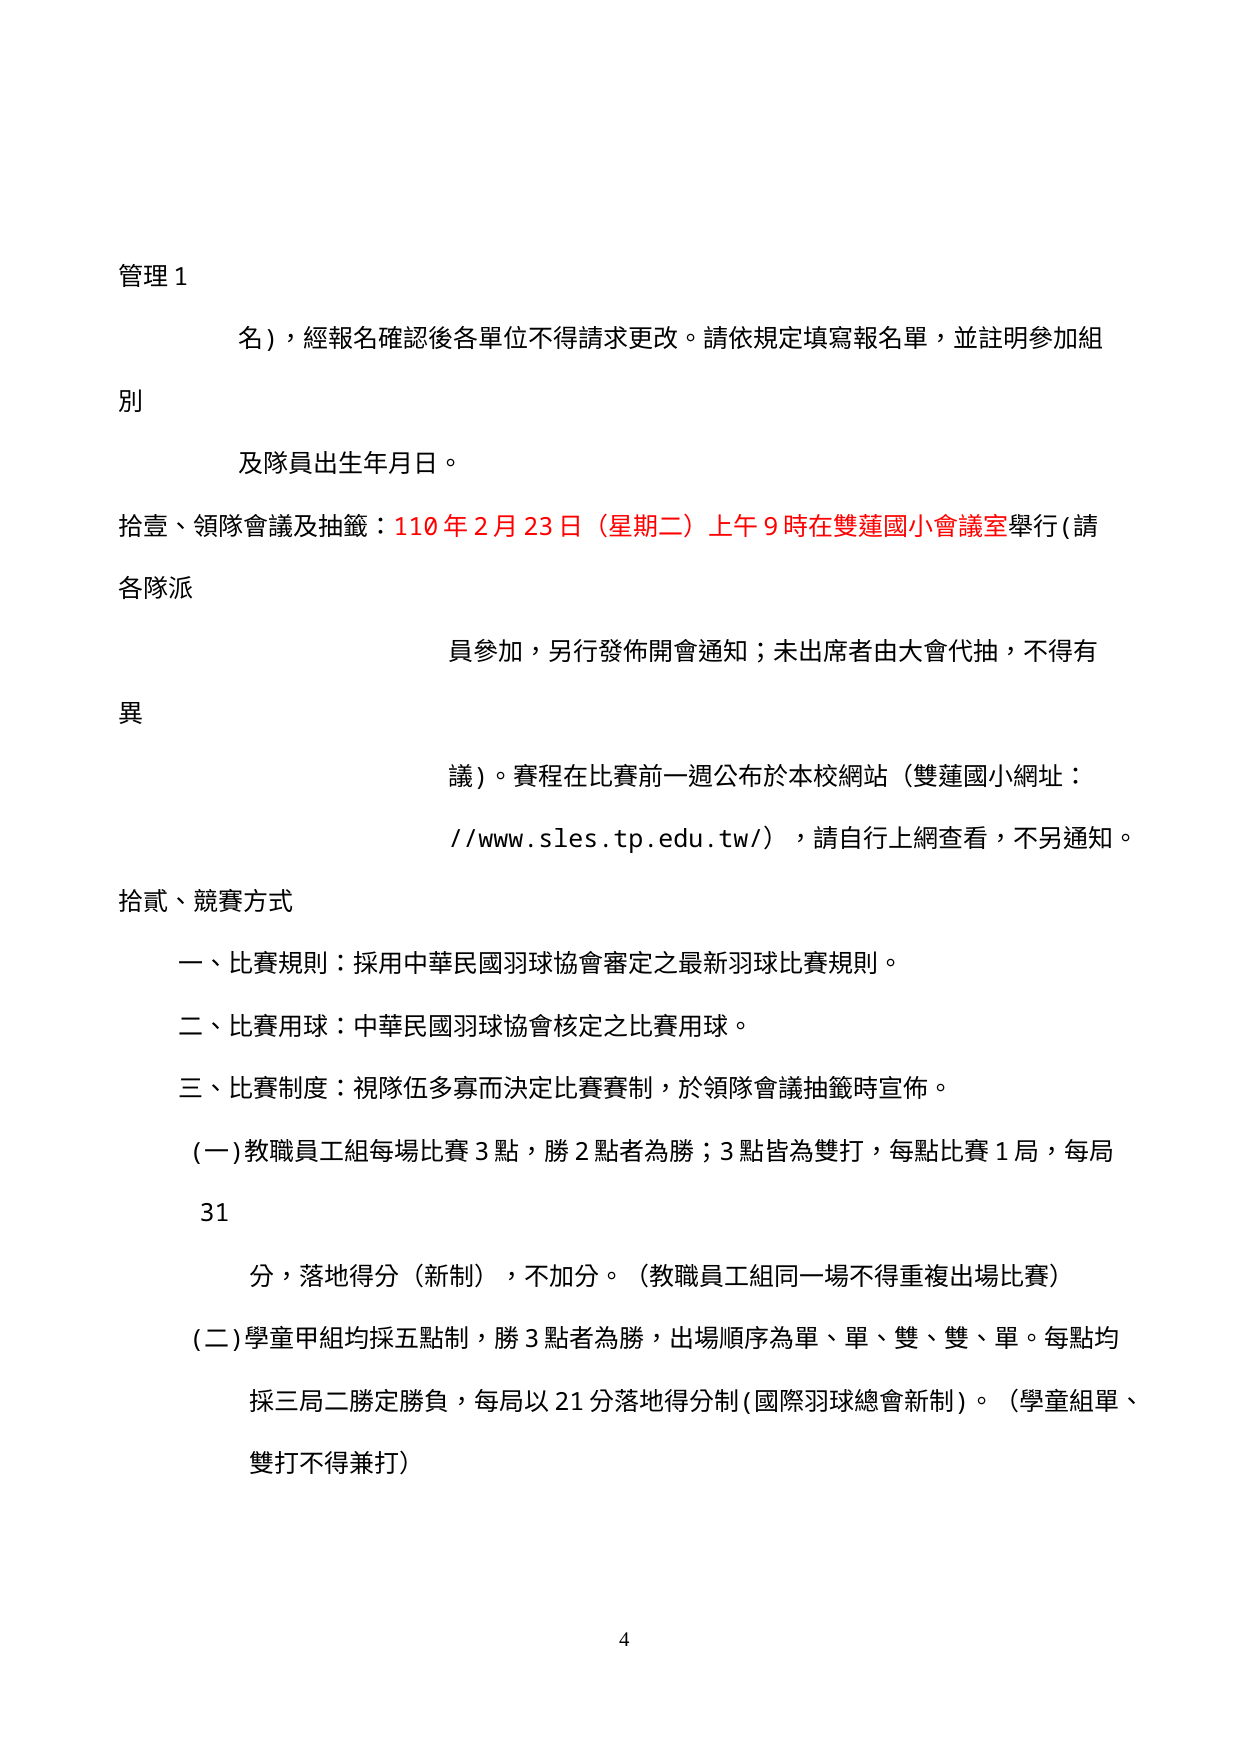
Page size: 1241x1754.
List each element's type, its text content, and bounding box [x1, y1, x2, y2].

text 四、每隊報名甲組7至10人為限；乙組5至8人為限(不含領隊1名、教練至多3名、管理1 [118, 233, 1122, 295]
text 議)。賽程在比賽前一週公布於本校網站（雙蓮國小網址： [118, 733, 1122, 795]
text (一)教職員工組每場比賽3點，勝2點者為勝；3點皆為雙打，每點比賽1局，每局31 [174, 1108, 1122, 1233]
text 二、比賽用球：中華民國羽球協會核定之比賽用球。 [118, 983, 1122, 1045]
text 分，落地得分（新制），不加分。（教職員工組同一場不得重複出場比賽） [174, 1233, 1122, 1295]
text 採三局二勝定勝負，每局以21分落地得分制(國際羽球總會新制)。（學童組單、 [174, 1358, 1122, 1420]
text 員參加，另行發佈開會通知；未出席者由大會代抽，不得有異 [118, 608, 1122, 733]
text 名)，經報名確認後各單位不得請求更改。請依規定填寫報名單，並註明參加組別 [118, 295, 1122, 420]
text 及隊員出生年月日。 [118, 420, 1122, 483]
text 拾貳、競賽方式 [118, 858, 1122, 920]
text //www.sles.tp.edu.tw/），請自行上網查看，不另通知。 [118, 795, 1122, 858]
text (二)學童甲組均採五點制，勝3點者為勝，出場順序為單、單、雙、雙、單。每點均 [174, 1295, 1122, 1358]
text 拾壹、領隊會議及抽籤：110年2月23日（星期二）上午9時在雙蓮國小會議室舉行(請各隊派 [118, 483, 1122, 608]
text 雙打不得兼打） [174, 1420, 1122, 1483]
text 一、比賽規則：採用中華民國羽球協會審定之最新羽球比賽規則。 [118, 920, 1122, 983]
text 三、比賽制度：視隊伍多寡而決定比賽賽制，於領隊會議抽籤時宣佈。 [118, 1045, 1122, 1108]
